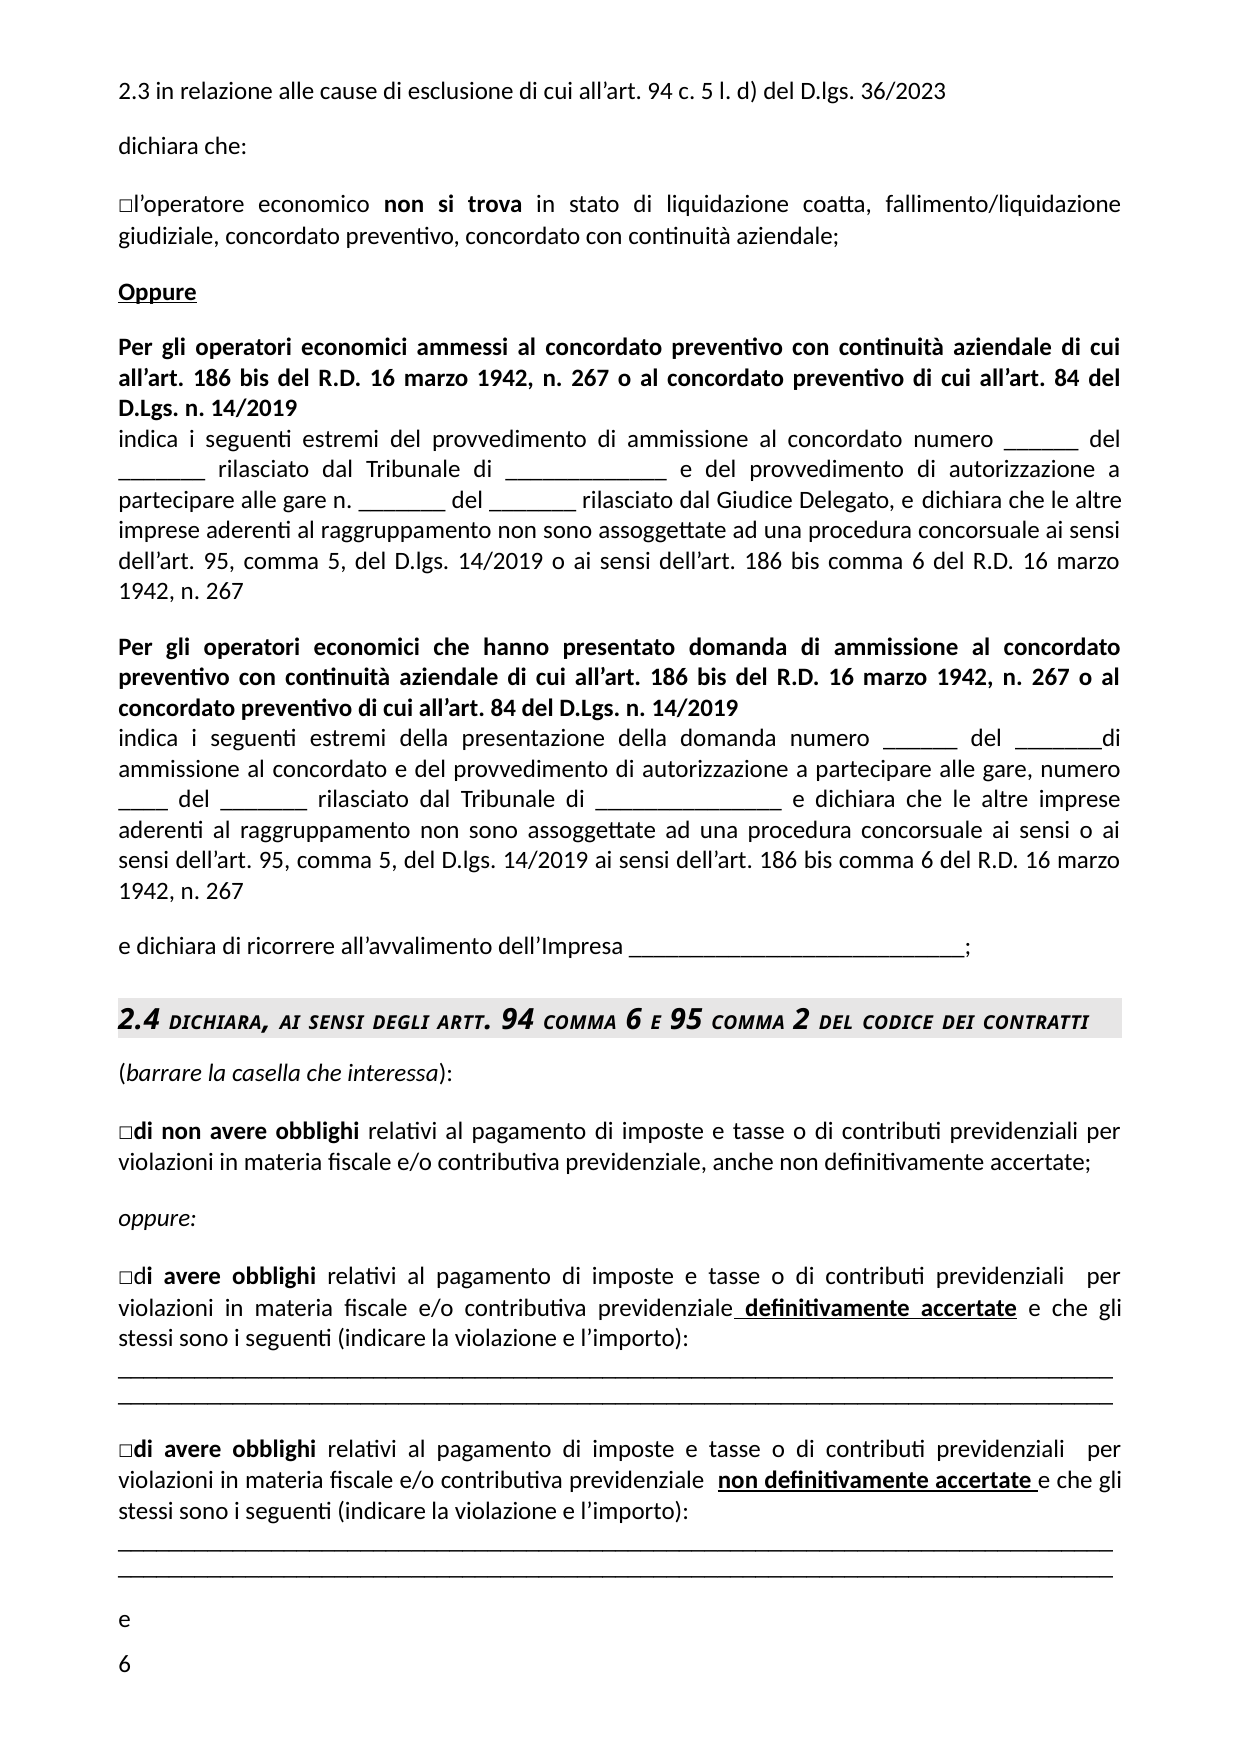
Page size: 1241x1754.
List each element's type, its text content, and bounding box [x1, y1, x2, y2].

subtitle 2.4 dichiara, ai sensi degli artt. 94 comma 6 e 95 comma 2 del codice dei contratti [118, 998, 1122, 1038]
text oppure: [118, 1202, 1122, 1233]
text Per gli operatori economici ammessi al concordato preventivo con continuità aziendale di cui all’art. 186 bis del R.D. 16 marzo 1942, n. 267 o al concordato preventivo di cui all’art. 84 del D.Lgs. n. 14/2019 indica i seguenti estremi del provvedimento di ammissione al concordato numero ______ del _______ rilasciato dal Tribunale di _____________ e del provvedimento di autorizzazione a partecipare alle gare n. _______ del _______ rilasciato dal Giudice Delegato, e dichiara che le altre imprese aderenti al raggruppamento non sono assoggettate ad una procedura concorsuale ai sensi dell’art. 95, comma 5, del D.lgs. 14/2019 o ai sensi dell’art. 186 bis comma 6 del R.D. 16 marzo 1942, n. 267 [118, 331, 1122, 606]
text ☐di non avere obblighi relativi al pagamento di imposte e tasse o di contributi previdenziali per violazioni in materia fiscale e/o contributiva previdenziale, anche non definitivamente accertate; [118, 1112, 1122, 1177]
text dichiara che: [118, 131, 1122, 161]
text (barrare la casella che interessa): [118, 1057, 1122, 1087]
text e dichiara di ricorrere all’avvalimento dell’Impresa ___________________________; [118, 931, 1122, 961]
text Per gli operatori economici che hanno presentato domanda di ammissione al concordato preventivo con continuità aziendale di cui all’art. 186 bis del R.D. 16 marzo 1942, n. 267 o al concordato preventivo di cui all’art. 84 del D.Lgs. n. 14/2019 indica i seguenti estremi della presentazione della domanda numero ______ del _______di ammissione al concordato e del provvedimento di autorizzazione a partecipare alle gare, numero ____ del _______ rilasciato dal Tribunale di _______________ e dichiara che le altre imprese aderenti al raggruppamento non sono assoggettate ad una procedura concorsuale ai sensi o ai sensi dell’art. 95, comma 5, del D.lgs. 14/2019 ai sensi dell’art. 186 bis comma 6 del R.D. 16 marzo 1942, n. 267 [118, 631, 1122, 906]
text Oppure [118, 276, 1122, 306]
text ☐l’operatore economico non si trova in stato di liquidazione coatta, fallimento/liquidazione giudiziale, concordato preventivo, concordato con continuità aziendale; [118, 186, 1122, 251]
text e [118, 1603, 1122, 1634]
text 2.3 in relazione alle cause di esclusione di cui all’art. 94 c. 5 l. d) del D.lgs. 36/2023 [118, 75, 1122, 106]
text ☐di avere obblighi relativi al pagamento di imposte e tasse o di contributi previdenziali per violazioni in materia fiscale e/o contributiva previdenziale definitivamente accertate e che gli stessi sono i seguenti (indicare la violazione e l’importo): ____________________________________________________________________________________________________________________________________________________________ [118, 1258, 1122, 1405]
text ☐di avere obblighi relativi al pagamento di imposte e tasse o di contributi previdenziali per violazioni in materia fiscale e/o contributiva previdenziale non definitivamente accertate e che gli stessi sono i seguenti (indicare la violazione e l’importo): ____________________________________________________________________________________________________________________________________________________________ [118, 1430, 1122, 1578]
